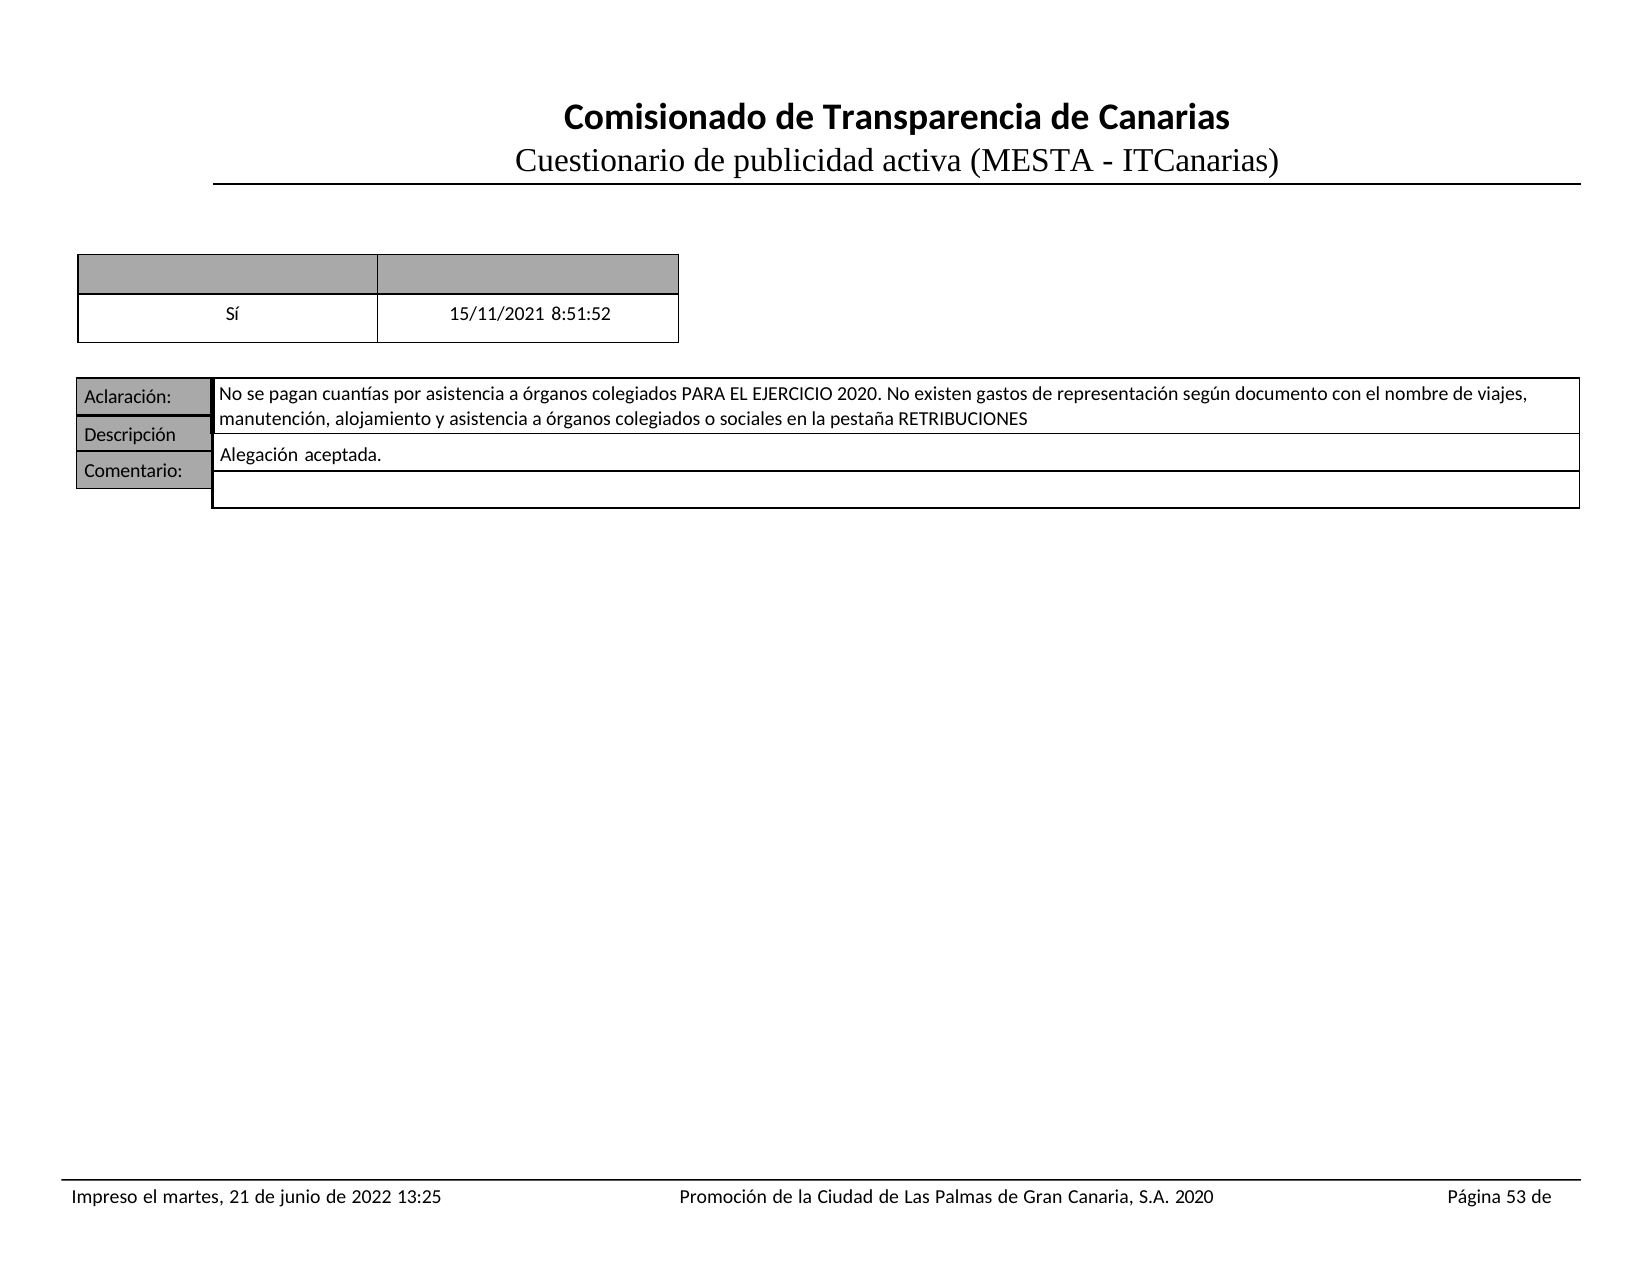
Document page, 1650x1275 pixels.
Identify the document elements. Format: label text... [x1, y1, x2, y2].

table_header Aclaración: [77, 379, 210, 414]
table_cell [214, 472, 1579, 507]
table_cell Sí [79, 295, 377, 342]
table_header No se pagan cuantías por asistencia a órganos colegiados PARA EL EJERCICIO 2020. No existen gastos de representación según documento con el nombre de viajes, manutención, alojamiento y asistencia a órganos colegiados o sociales en la pestaña RETRIBUCIONES [215, 379, 1579, 432]
table_cell Comentario: [77, 452, 211, 488]
table_cell 15/11/2021 8:51:52 [378, 295, 678, 342]
table_cell Descripción [77, 417, 211, 450]
table_header [79, 255, 377, 293]
table_cell [77, 489, 211, 507]
table_header [378, 255, 678, 293]
table_cell Alegación aceptada. [214, 434, 1579, 470]
